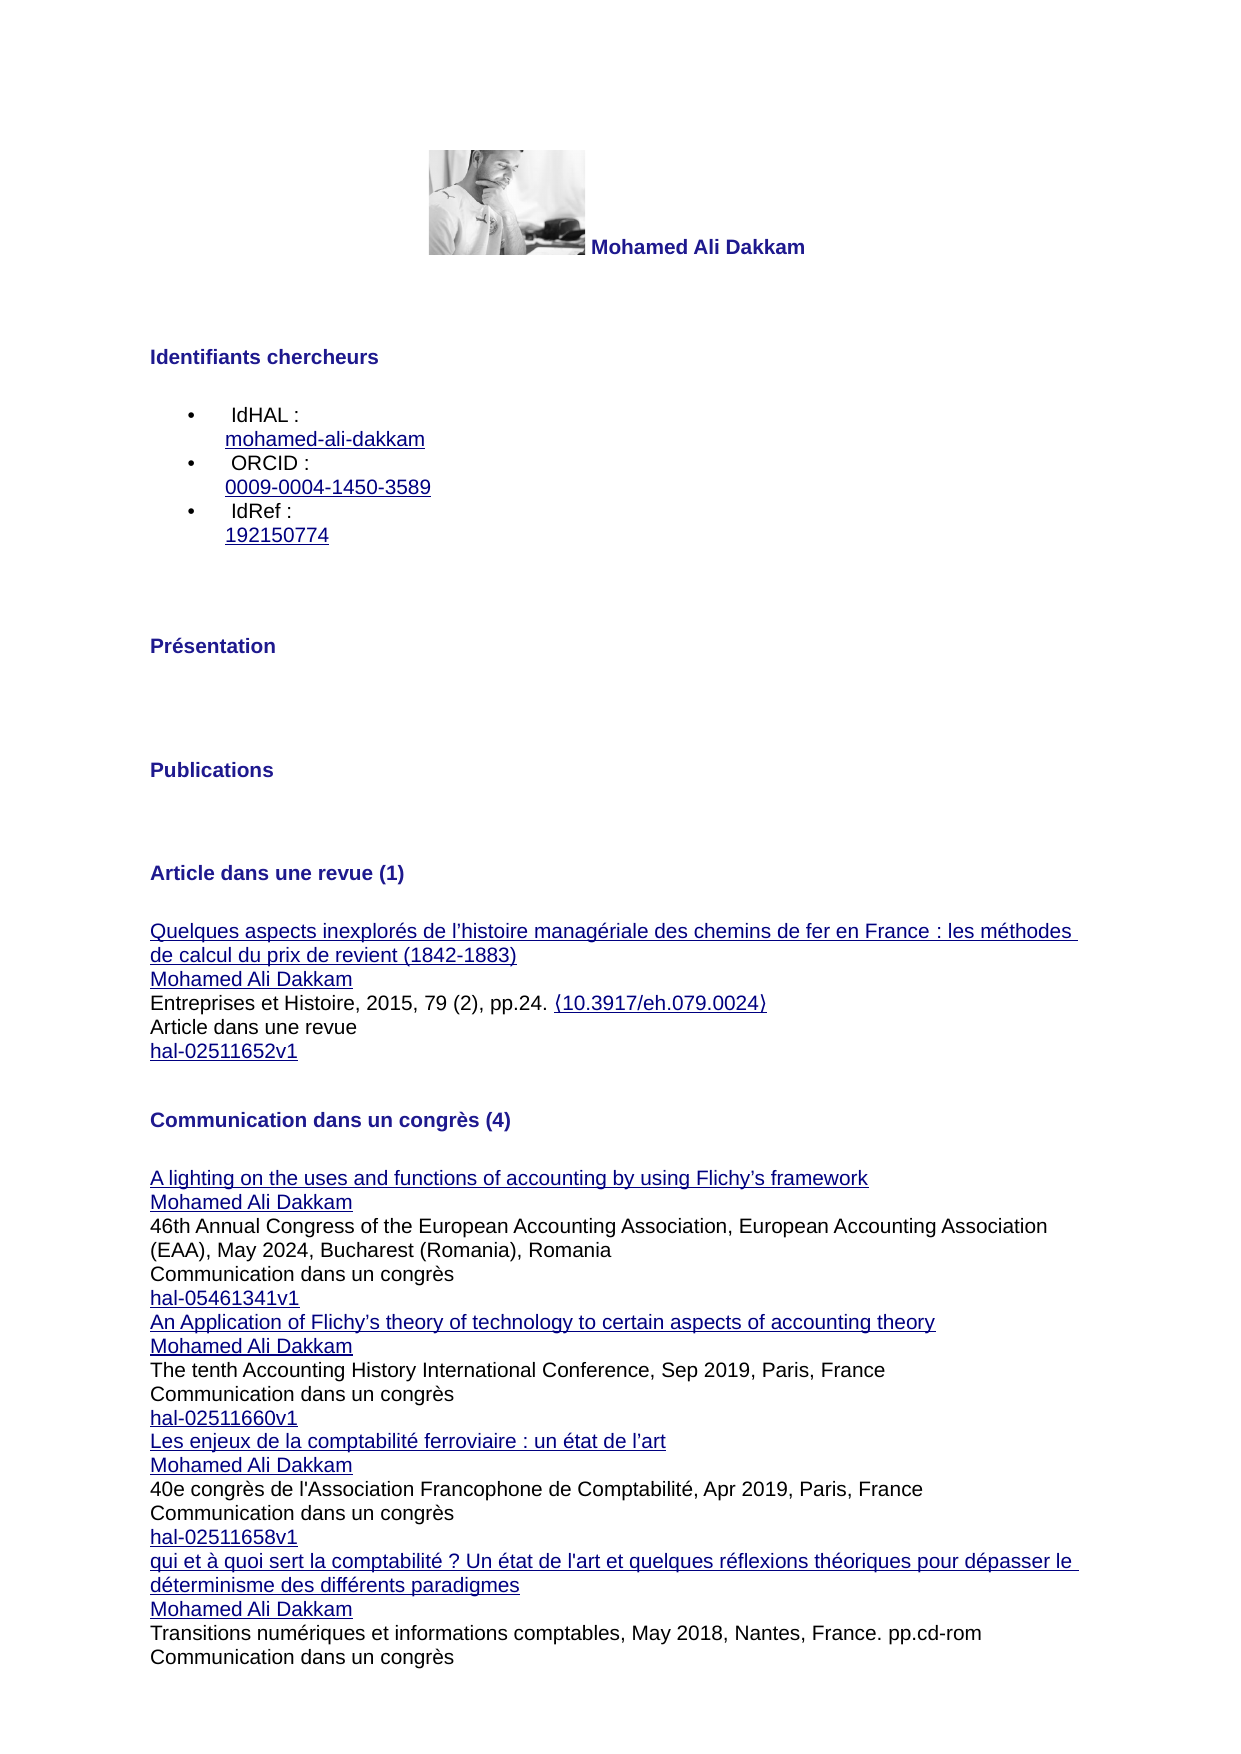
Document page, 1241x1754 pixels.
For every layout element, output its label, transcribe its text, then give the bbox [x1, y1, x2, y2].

table_header A lighting on the uses and functions of accounting by using Flichy’s framework Mohamed Ali Dakkam 46th Annual Congress of the European Accounting Association, European Accounting Association (EAA), May 2024, Bucharest (Romania), Romania Communication dans un congrès hal-05461341v1 [150, 1166, 1090, 1309]
table_header Quelques aspects inexplorés de l’histoire managériale des chemins de fer en France : les méthodes de calcul du prix de revient (1842-1883) Mohamed Ali Dakkam Entreprises et Histoire, 2015, 79 (2), pp.24. ⟨10.3917/eh.079.0024⟩ Article dans une revue hal-02511652v1 [150, 919, 1090, 1063]
subtitle Présentation [150, 633, 1090, 657]
subtitle Communication dans un congrès (4) [150, 1107, 1090, 1131]
subtitle Mohamed Ali Dakkam [150, 150, 1090, 258]
list ORCID : [187, 451, 1090, 475]
list IdHAL : [187, 403, 1090, 427]
list 192150774 [187, 523, 1090, 547]
list 0009-0004-1450-3589 [187, 475, 1090, 499]
list mohamed-ali-dakkam [187, 427, 1090, 451]
subtitle Publications [150, 757, 1090, 781]
subtitle Identifiants chercheurs [150, 345, 1090, 369]
picture [428, 150, 586, 255]
list IdRef : [187, 499, 1090, 523]
subtitle Article dans une revue (1) [150, 861, 1090, 884]
table_cell An Application of Flichy’s theory of technology to certain aspects of accounting theory Mohamed Ali Dakkam The tenth Accounting History International Conference, Sep 2019, Paris, France Communication dans un congrès hal-02511660v1 [150, 1310, 1090, 1429]
table_cell qui et à quoi sert la comptabilité ? Un état de l'art et quelques réflexions théoriques pour dépasser le déterminisme des différents paradigmes Mohamed Ali Dakkam Transitions numériques et informations comptables, May 2018, Nantes, France. pp.cd-rom Communication dans un congrès [150, 1549, 1090, 1669]
table_cell Les enjeux de la comptabilité ferroviaire : un état de l’art Mohamed Ali Dakkam 40e congrès de l'Association Francophone de Comptabilité, Apr 2019, Paris, France Communication dans un congrès hal-02511658v1 [150, 1429, 1090, 1549]
